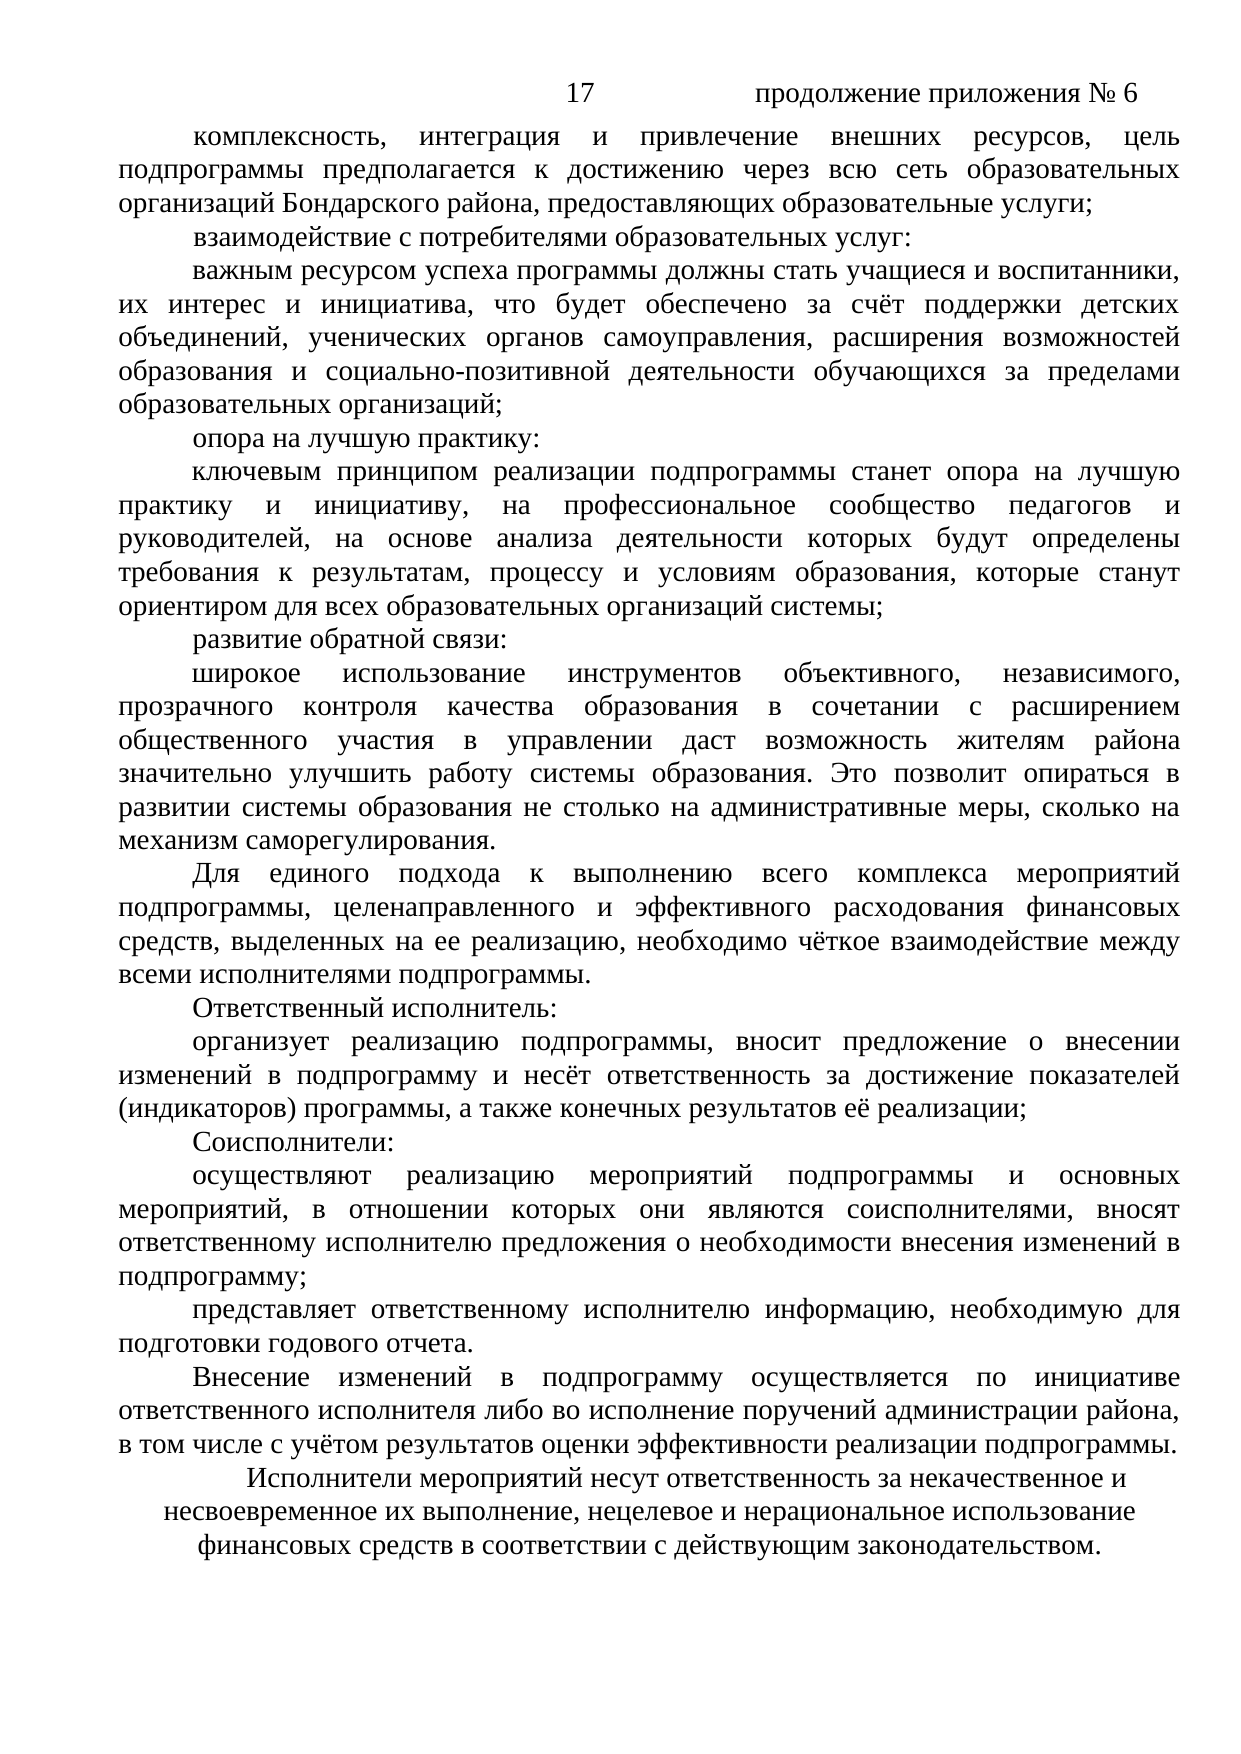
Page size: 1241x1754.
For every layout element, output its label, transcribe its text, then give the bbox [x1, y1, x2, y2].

text Соисполнители: [118, 1124, 1181, 1158]
text широкое использование инструментов объективного, независимого, прозрачного контроля качества образования в сочетании с расширением общественного участия в управлении даст возможность жителям района значительно улучшить работу системы образования. Это позволит опираться в развитии системы образования не столько на административные меры, сколько на механизм саморегулирования. [118, 655, 1181, 856]
text Для единого подхода к выполнению всего комплекса мероприятий подпрограммы, целенаправленного и эффективного расходования финансовых средств, выделенных на ее реализацию, необходимо чёткое взаимодействие между всеми исполнителями подпрограммы. [118, 856, 1181, 990]
text важным ресурсом успеха программы должны стать учащиеся и воспитанники, их интерес и инициатива, что будет обеспечено за счёт поддержки детских объединений, ученических органов самоуправления, расширения возможностей образования и социально-позитивной деятельности обучающихся за пределами образовательных организаций; [118, 252, 1181, 420]
text Исполнители мероприятий несут ответственность за некачественное и несвоевременное их выполнение, нецелевое и нерациональное использование финансовых средств в соответствии с действующим законодательством. [118, 1460, 1181, 1560]
text Внесение изменений в подпрограмму осуществляется по инициативе ответственного исполнителя либо во исполнение поручений администрации района, в том числе с учётом результатов оценки эффективности реализации подпрограммы. [118, 1359, 1181, 1460]
text осуществляют реализацию мероприятий подпрограммы и основных мероприятий, в отношении которых они являются соисполнителями, вносят ответственному исполнителю предложения о необходимости внесения изменений в подпрограмму; [118, 1158, 1181, 1292]
text развитие обратной связи: [192, 621, 1181, 655]
text представляет ответственному исполнителю информацию, необходимую для подготовки годового отчета. [118, 1292, 1181, 1359]
text комплексность, интеграция и привлечение внешних ресурсов, цель подпрограммы предполагается к достижению через всю сеть образовательных организаций Бондарского района, предоставляющих образовательные услуги; [118, 118, 1181, 219]
text организует реализацию подпрограммы, вносит предложение о внесении изменений в подпрограмму и несёт ответственность за достижение показателей (индикаторов) программы, а также конечных результатов её реализации; [118, 1024, 1181, 1124]
text ключевым принципом реализации подпрограммы станет опора на лучшую практику и инициативу, на профессиональное сообщество педагогов и руководителей, на основе анализа деятельности которых будут определены требования к результатам, процессу и условиям образования, которые станут ориентиром для всех образовательных организаций системы; [118, 453, 1181, 621]
text взаимодействие с потребителями образовательных услуг: [118, 219, 1181, 252]
text Ответственный исполнитель: [118, 990, 1181, 1024]
text опора на лучшую практику: [192, 420, 1181, 453]
